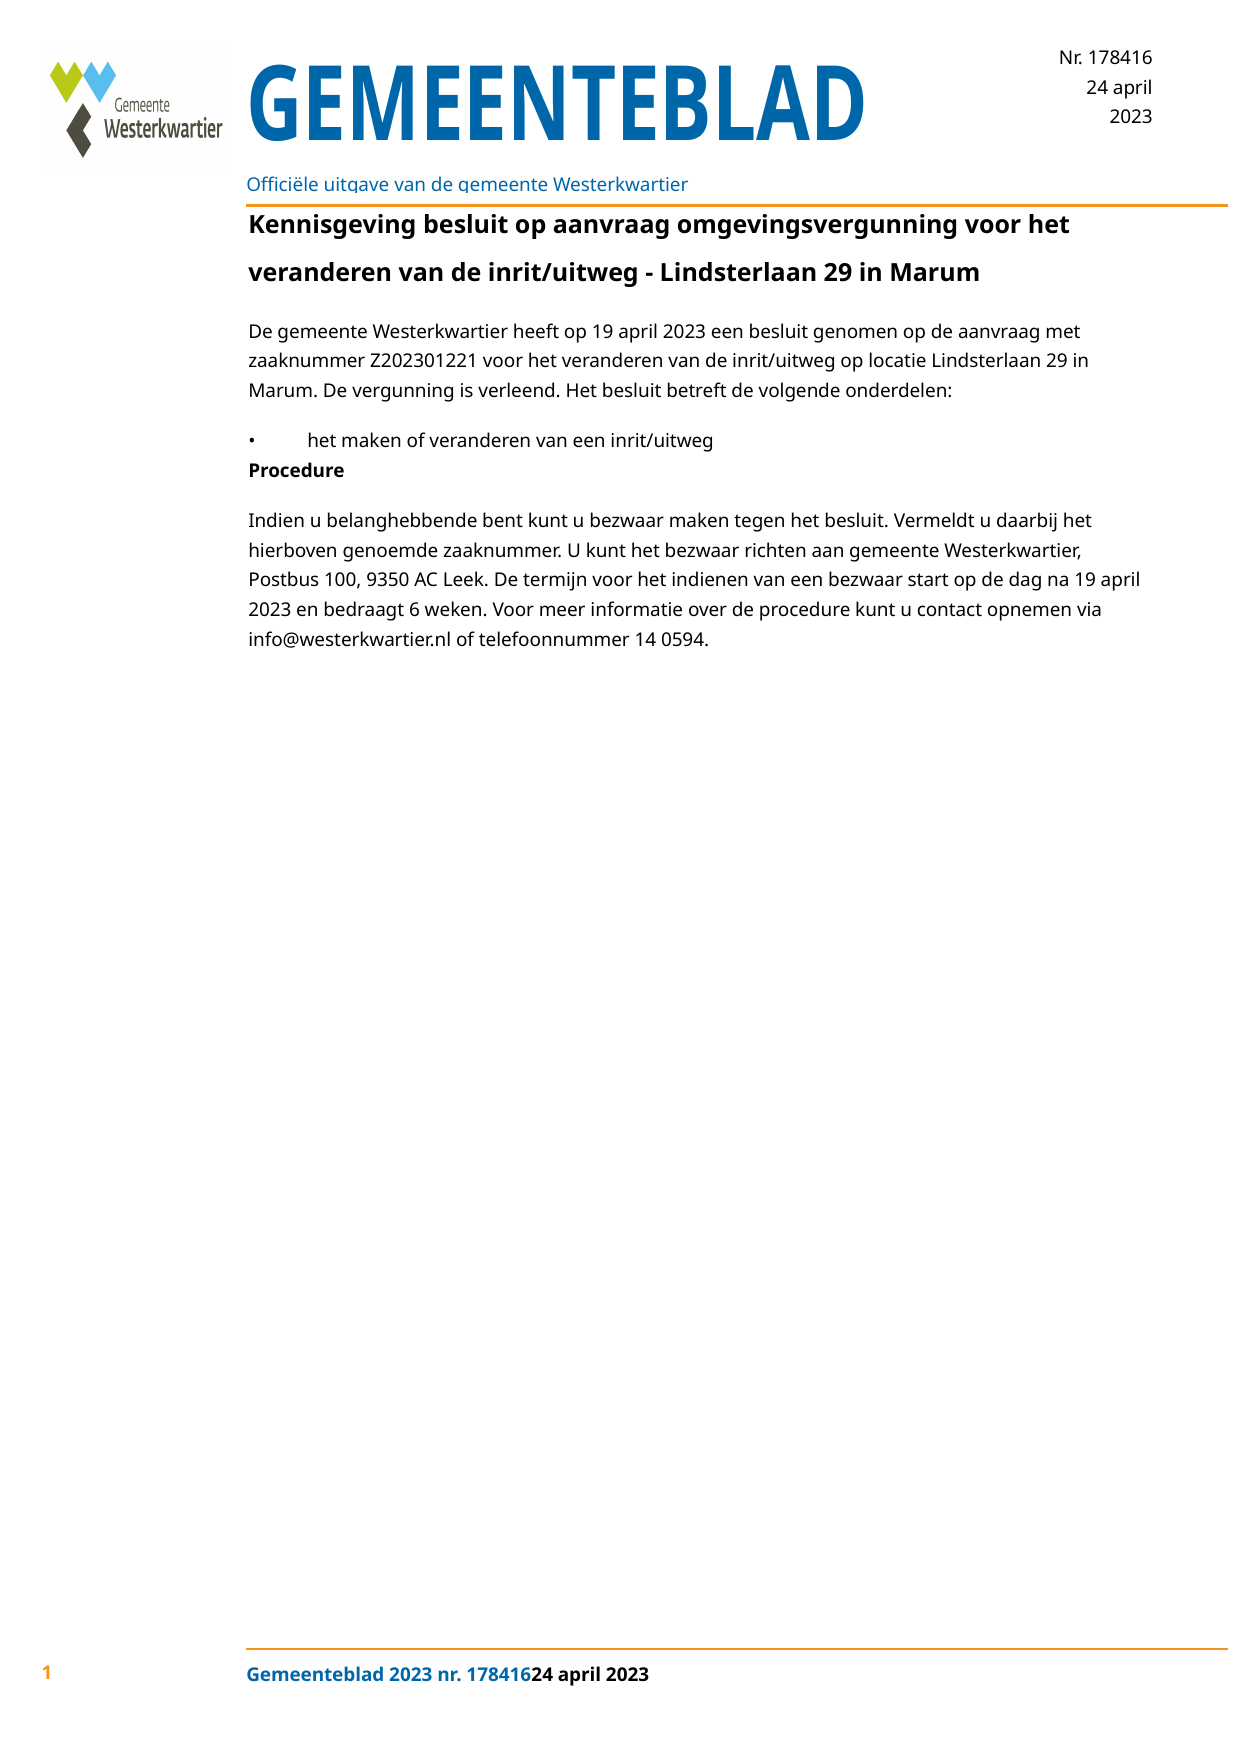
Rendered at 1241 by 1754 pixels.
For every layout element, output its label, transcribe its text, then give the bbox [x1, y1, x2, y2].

text Procedure [248, 457, 1152, 483]
text De gemeente Westerkwartier heeft op 19 april 2023 een besluit genomen op de aanvraag met zaaknummer Z202301221 voor het veranderen van de inrit/uitweg op locatie Lindsterlaan 29 in Marum. De vergunning is verleend. Het besluit betreft de volgende onderdelen: [248, 318, 1152, 403]
list het maken of veranderen van een inrit/uitweg [248, 427, 1152, 453]
text Indien u belanghebbende bent kunt u bezwaar maken tegen het besluit. Vermeldt u daarbij het hierboven genoemde zaaknummer. U kunt het bezwaar richten aan gemeente Westerkwartier, Postbus 100, 9350 AC Leek. De termijn voor het indienen van een bezwaar start op de dag na 19 april 2023 en bedraagt 6 weken. Voor meer informatie over de procedure kunt u contact opnemen via info@westerkwartier.nl of telefoonnummer 14 0594. [248, 507, 1152, 652]
picture [41, 47, 231, 172]
text Kennisgeving besluit op aanvraag omgevingsvergunning voor het veranderen van de inrit/uitweg - Lindsterlaan 29 in Marum [248, 207, 1152, 288]
